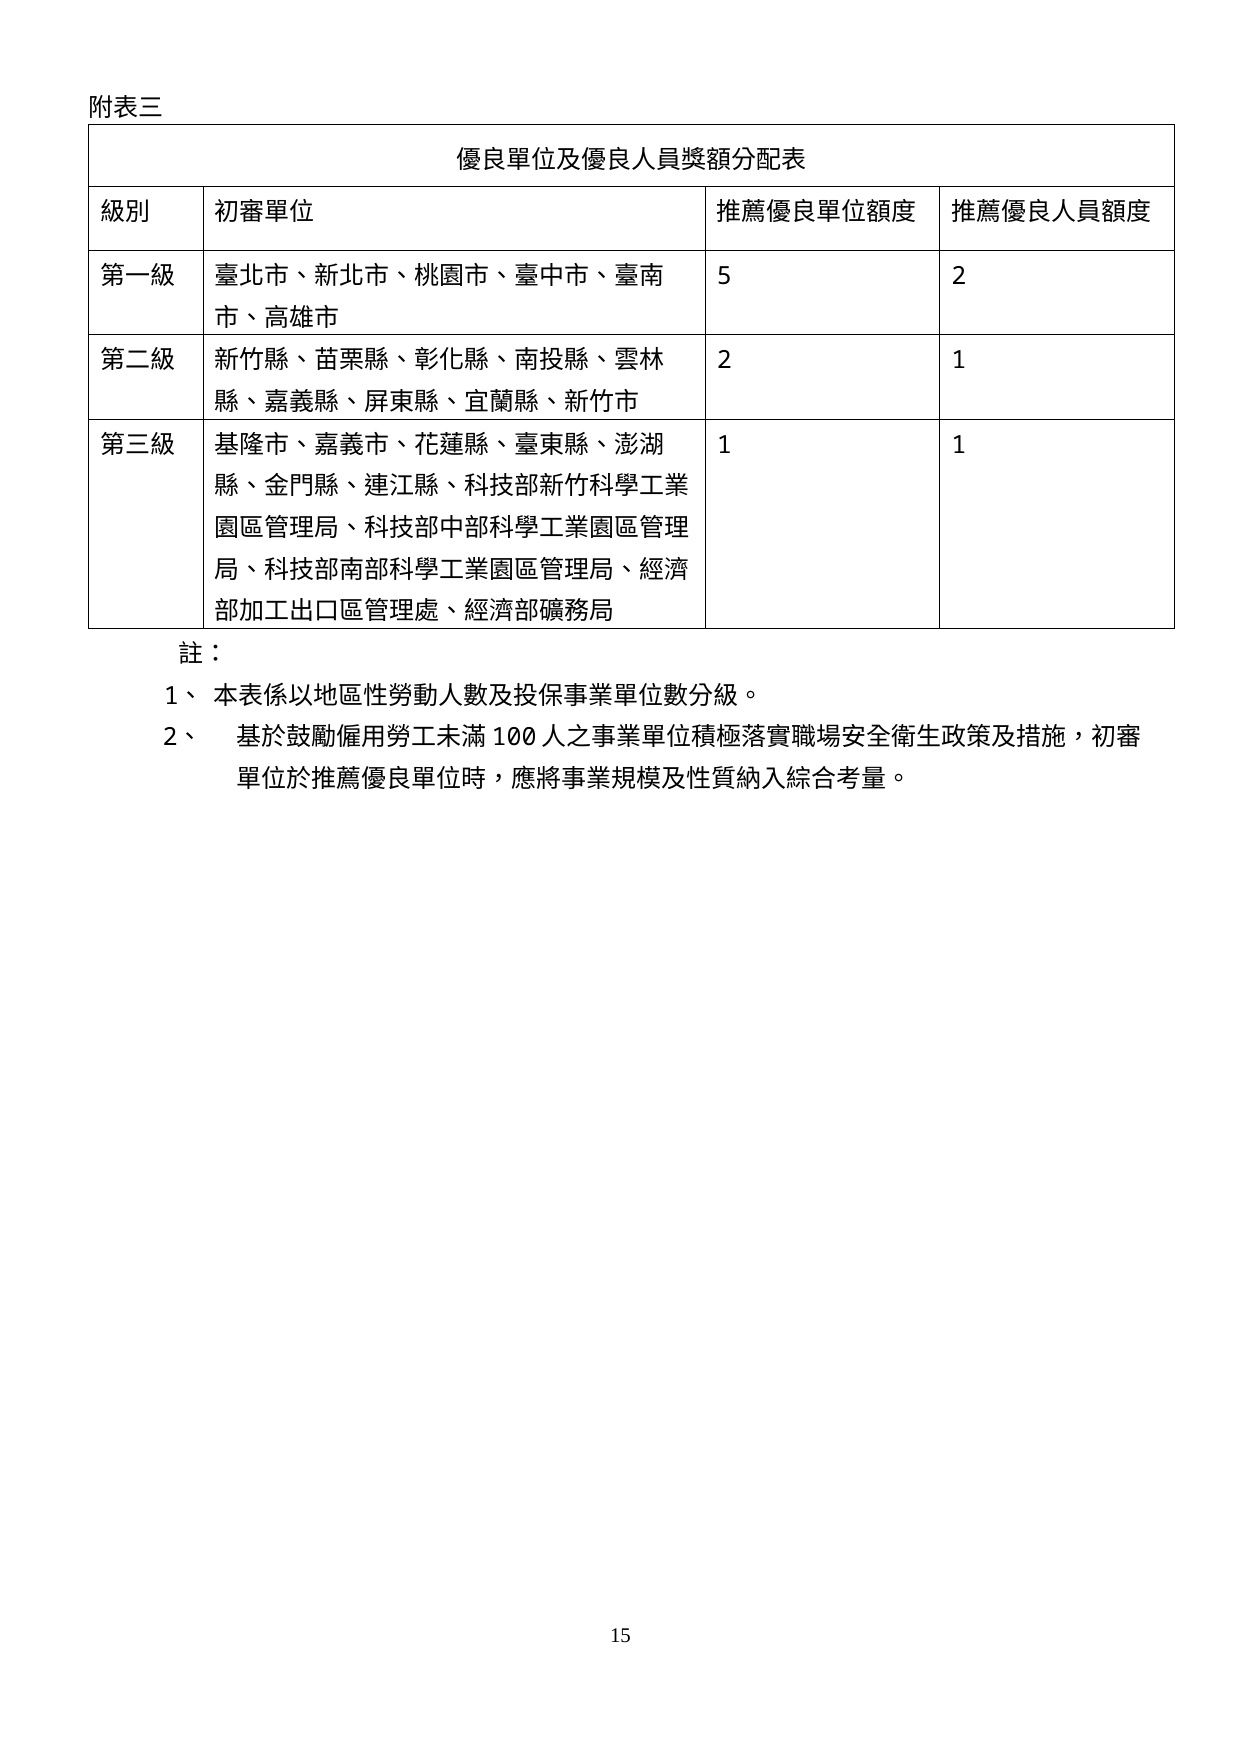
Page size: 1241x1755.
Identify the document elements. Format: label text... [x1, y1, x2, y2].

text 附表三 [89, 83, 1152, 124]
table_cell 1 [706, 420, 939, 628]
table_cell 第一級 [89, 251, 203, 334]
table_cell 2 [706, 335, 939, 419]
table_cell 基隆市、嘉義市、花蓮縣、臺東縣、澎湖縣、金門縣、連江縣、科技部新竹科學工業園區管理局、科技部中部科學工業園區管理局、科技部南部科學工業園區管理局、經濟部加工出口區管理處、經濟部礦務局 [204, 420, 705, 628]
table_header 優良單位及優良人員獎額分配表 [89, 125, 1174, 186]
table_cell 1 [940, 335, 1174, 419]
table_cell 臺北市、新北市、桃園市、臺中市、臺南市、高雄市 [204, 251, 705, 334]
text 註： [89, 629, 1152, 671]
table_cell 第三級 [89, 420, 203, 628]
table_cell 新竹縣、苗栗縣、彰化縣、南投縣、雲林縣、嘉義縣、屏東縣、宜蘭縣、新竹市 [204, 335, 705, 419]
table_cell 1 [940, 420, 1174, 628]
table_cell 2 [940, 251, 1174, 334]
table_cell 推薦優良單位額度 [706, 187, 939, 250]
table_cell 級別 [89, 187, 203, 250]
list 基於鼓勵僱用勞工未滿100人之事業單位積極落實職場安全衛生政策及措施，初審單位於推薦優良單位時，應將事業規模及性質納入綜合考量。 [162, 712, 1152, 796]
table_cell 推薦優良人員額度 [940, 187, 1174, 250]
list 本表係以地區性勞動人數及投保事業單位數分級。 [164, 671, 1152, 712]
table_cell 初審單位 [204, 187, 705, 250]
table_cell 第二級 [89, 335, 203, 419]
table_cell 5 [706, 251, 939, 334]
